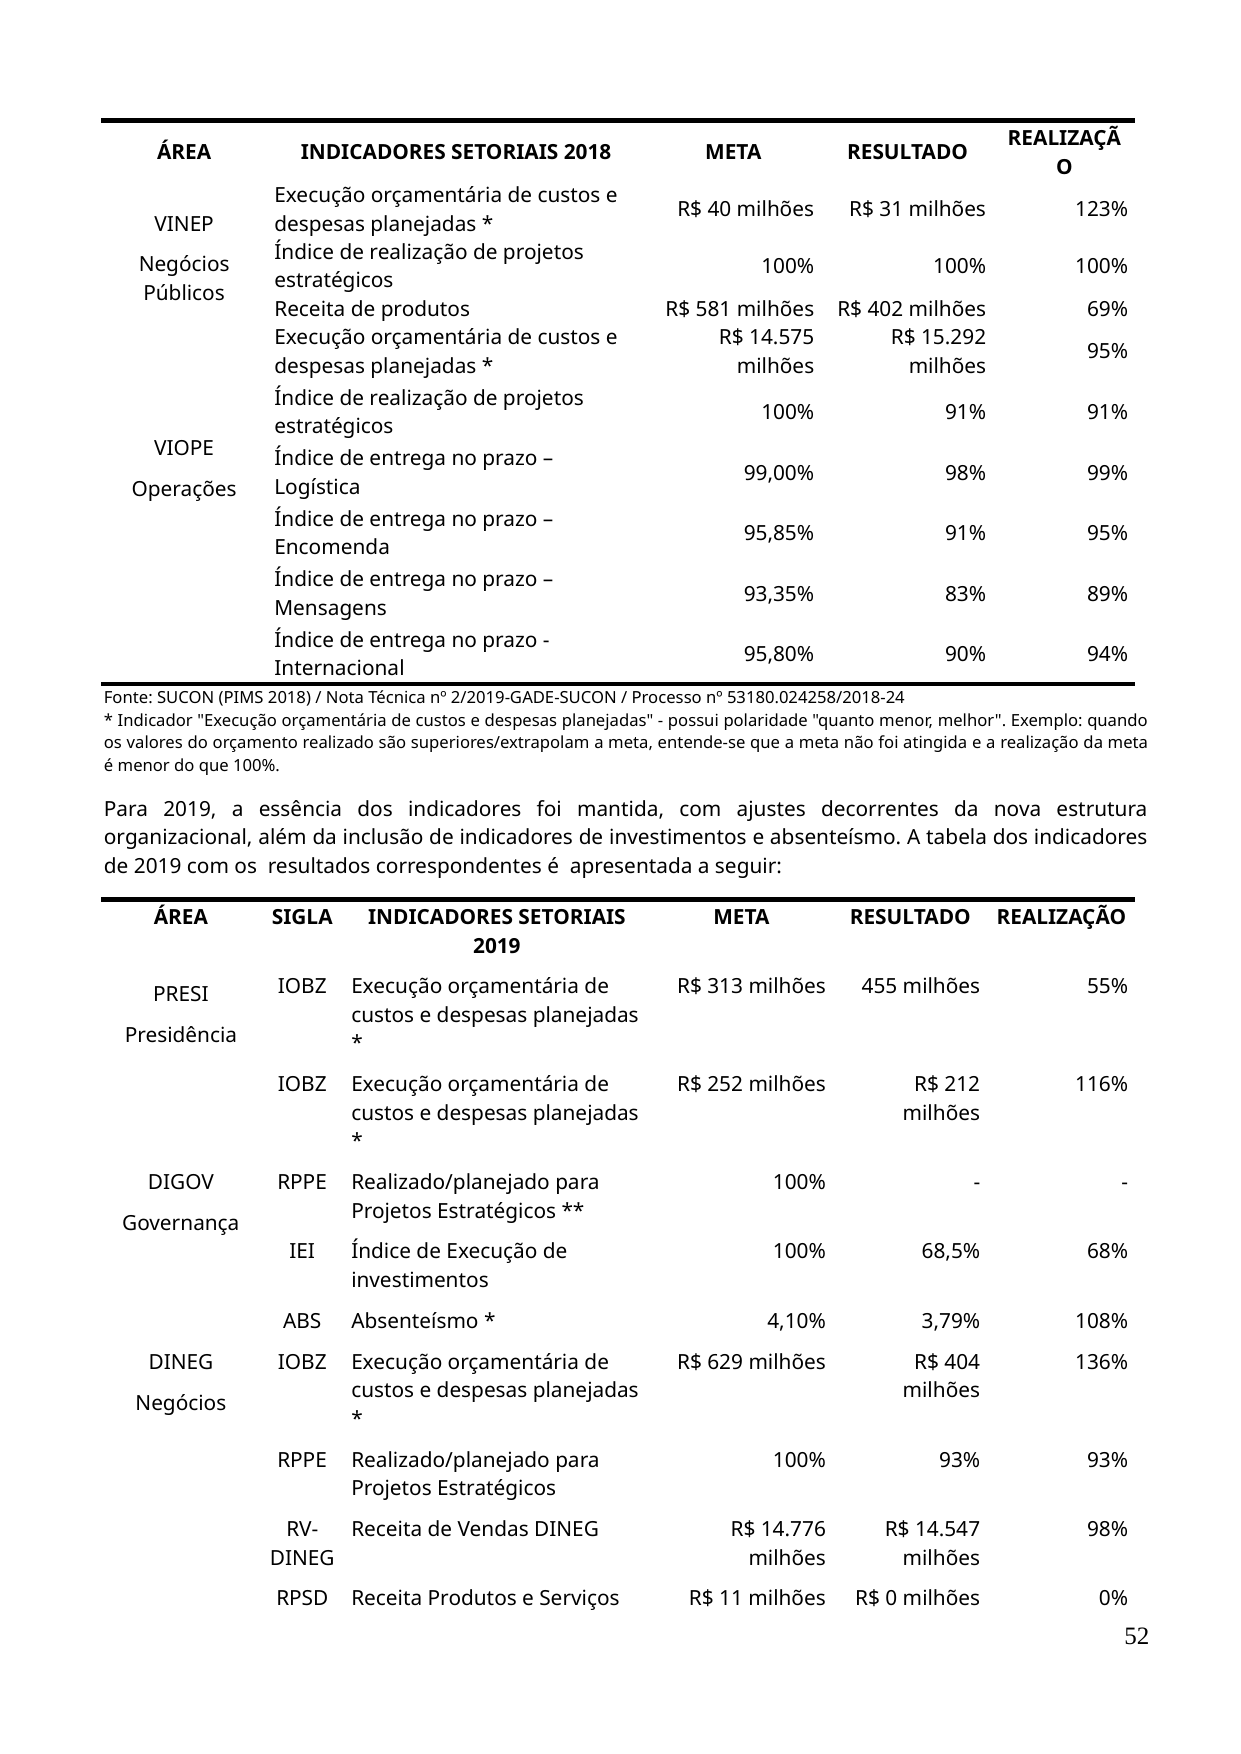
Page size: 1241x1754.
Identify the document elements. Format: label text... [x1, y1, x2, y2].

table_cell Execução orçamentária de custos e despesas planejadas * [267, 180, 645, 237]
table_cell 95,85% [645, 500, 821, 561]
table_cell IOBZ [260, 959, 344, 1057]
table_cell VINEP Negócios Públicos [101, 180, 267, 322]
table_cell 90% [821, 621, 993, 682]
table_cell 98% [987, 1502, 1135, 1571]
table_cell 93,35% [645, 561, 821, 621]
table_cell R$ 15.292 milhões [821, 323, 993, 379]
table_cell 91% [821, 500, 993, 561]
table_cell 89% [993, 561, 1135, 621]
table_cell Índice de realização de projetos estratégicos [267, 379, 645, 440]
table_cell IEI [260, 1224, 344, 1293]
table_cell 116% [987, 1057, 1135, 1155]
table_cell 108% [987, 1294, 1135, 1334]
table_cell 55% [987, 959, 1135, 1057]
table_header RESULTADO [821, 123, 993, 180]
table_cell 68% [987, 1224, 1135, 1293]
table_cell Receita de Vendas DINEG [344, 1502, 650, 1571]
table_cell R$ 14.547 milhões [833, 1502, 987, 1571]
table_header INDICADORES SETORIAIS 2018 [267, 123, 645, 180]
table_cell 100% [650, 1432, 833, 1502]
table_header INDICADORES SETORIAIS 2019 [344, 902, 650, 959]
table_cell R$ 14.776 milhões [650, 1502, 833, 1571]
table_header REALIZAÇÃO [993, 123, 1135, 180]
table_cell DIGOV Governança [101, 1057, 260, 1334]
table_cell R$ 31 milhões [821, 180, 993, 237]
table_cell 3,79% [833, 1294, 987, 1334]
table_cell Receita Produtos e Serviços [344, 1571, 650, 1612]
table_cell 100% [821, 237, 993, 294]
table_cell Índice de Execução de investimentos [344, 1224, 650, 1293]
table_cell Absenteísmo * [344, 1294, 650, 1334]
table_cell R$ 14.575 milhões [645, 323, 821, 379]
table_cell 95% [993, 500, 1135, 561]
table_cell 100% [650, 1155, 833, 1224]
table_cell Realizado/planejado para Projetos Estratégicos [344, 1432, 650, 1502]
table_cell 94% [993, 621, 1135, 682]
table_cell PRESI Presidência [101, 959, 260, 1057]
table_cell 93% [833, 1432, 987, 1502]
table_cell Realizado/planejado para Projetos Estratégicos ** [344, 1155, 650, 1224]
table_cell Índice de entrega no prazo – Encomenda [267, 500, 645, 561]
table_cell DINEG Negócios [101, 1335, 260, 1612]
table_cell - [987, 1155, 1135, 1224]
table_cell R$ 402 milhões [821, 294, 993, 322]
table_cell Índice de entrega no prazo – Mensagens [267, 561, 645, 621]
table_cell 455 milhões [833, 959, 987, 1057]
table_cell 83% [821, 561, 993, 621]
table_cell R$ 313 milhões [650, 959, 833, 1057]
table_cell 95,80% [645, 621, 821, 682]
table_cell 91% [993, 379, 1135, 440]
table_cell ABS [260, 1294, 344, 1334]
text * Indicador "Execução orçamentária de custos e despesas planejadas" - possui polaridade "quanto menor, melhor". Exemplo: quando os valores do orçamento realizado são superiores/extrapolam a meta, entende-se que a meta não foi atingida e a realização da meta é menor do que 100%. [104, 708, 1149, 776]
table_cell 123% [993, 180, 1135, 237]
table_header SIGLA [260, 902, 344, 959]
table_header RESULTADO [833, 902, 987, 959]
table_cell IOBZ [260, 1057, 344, 1155]
table_cell RPPE [260, 1432, 344, 1502]
table_cell 100% [650, 1224, 833, 1293]
table_cell Execução orçamentária de custos e despesas planejadas * [267, 323, 645, 379]
table_cell R$ 212 milhões [833, 1057, 987, 1155]
table_cell RPPE [260, 1155, 344, 1224]
table_cell R$ 252 milhões [650, 1057, 833, 1155]
table_cell 99% [993, 440, 1135, 500]
table_cell 69% [993, 294, 1135, 322]
table_cell Índice de realização de projetos estratégicos [267, 237, 645, 294]
table_cell RV-DINEG [260, 1502, 344, 1571]
table_cell 100% [645, 237, 821, 294]
table_cell R$ 11 milhões [650, 1571, 833, 1612]
table_cell IOBZ [260, 1335, 344, 1432]
table_cell R$ 404 milhões [833, 1335, 987, 1432]
table_cell Receita de produtos [267, 294, 645, 322]
table_cell R$ 0 milhões [833, 1571, 987, 1612]
table_header ÁREA [101, 123, 267, 180]
table_cell RPSD [260, 1571, 344, 1612]
table_header META [645, 123, 821, 180]
table_cell 91% [821, 379, 993, 440]
table_cell Índice de entrega no prazo – Logística [267, 440, 645, 500]
table_cell - [833, 1155, 987, 1224]
table_header REALIZAÇÃO [987, 902, 1135, 959]
table_cell Execução orçamentária de custos e despesas planejadas * [344, 1057, 650, 1155]
table_header META [650, 902, 833, 959]
table_cell 100% [993, 237, 1135, 294]
table_cell 136% [987, 1335, 1135, 1432]
table_cell 4,10% [650, 1294, 833, 1334]
table_cell Índice de entrega no prazo - Internacional [267, 621, 645, 682]
table_cell 0% [987, 1571, 1135, 1612]
table_cell 98% [821, 440, 993, 500]
text Para 2019, a essência dos indicadores foi mantida, com ajustes decorrentes da nova estrutura organizacional, além da inclusão de indicadores de investimentos e absenteísmo. A tabela dos indicadores de 2019 com os resultados correspondentes é apresentada a seguir: [104, 794, 1149, 879]
table_header ÁREA [101, 902, 260, 959]
table_cell VIOPE Operações [101, 323, 267, 682]
table_cell R$ 40 milhões [645, 180, 821, 237]
table_cell Execução orçamentária de custos e despesas planejadas * [344, 959, 650, 1057]
table_cell 68,5% [833, 1224, 987, 1293]
table_cell Execução orçamentária de custos e despesas planejadas * [344, 1335, 650, 1432]
table_cell R$ 581 milhões [645, 294, 821, 322]
table_cell R$ 629 milhões [650, 1335, 833, 1432]
table_cell 95% [993, 323, 1135, 379]
table_cell 99,00% [645, 440, 821, 500]
table_cell 100% [645, 379, 821, 440]
text Fonte: SUCON (PIMS 2018) / Nota Técnica nº 2/2019-GADE-SUCON / Processo nº 53180.024258/2018-24 [104, 686, 1149, 708]
table_cell 93% [987, 1432, 1135, 1502]
